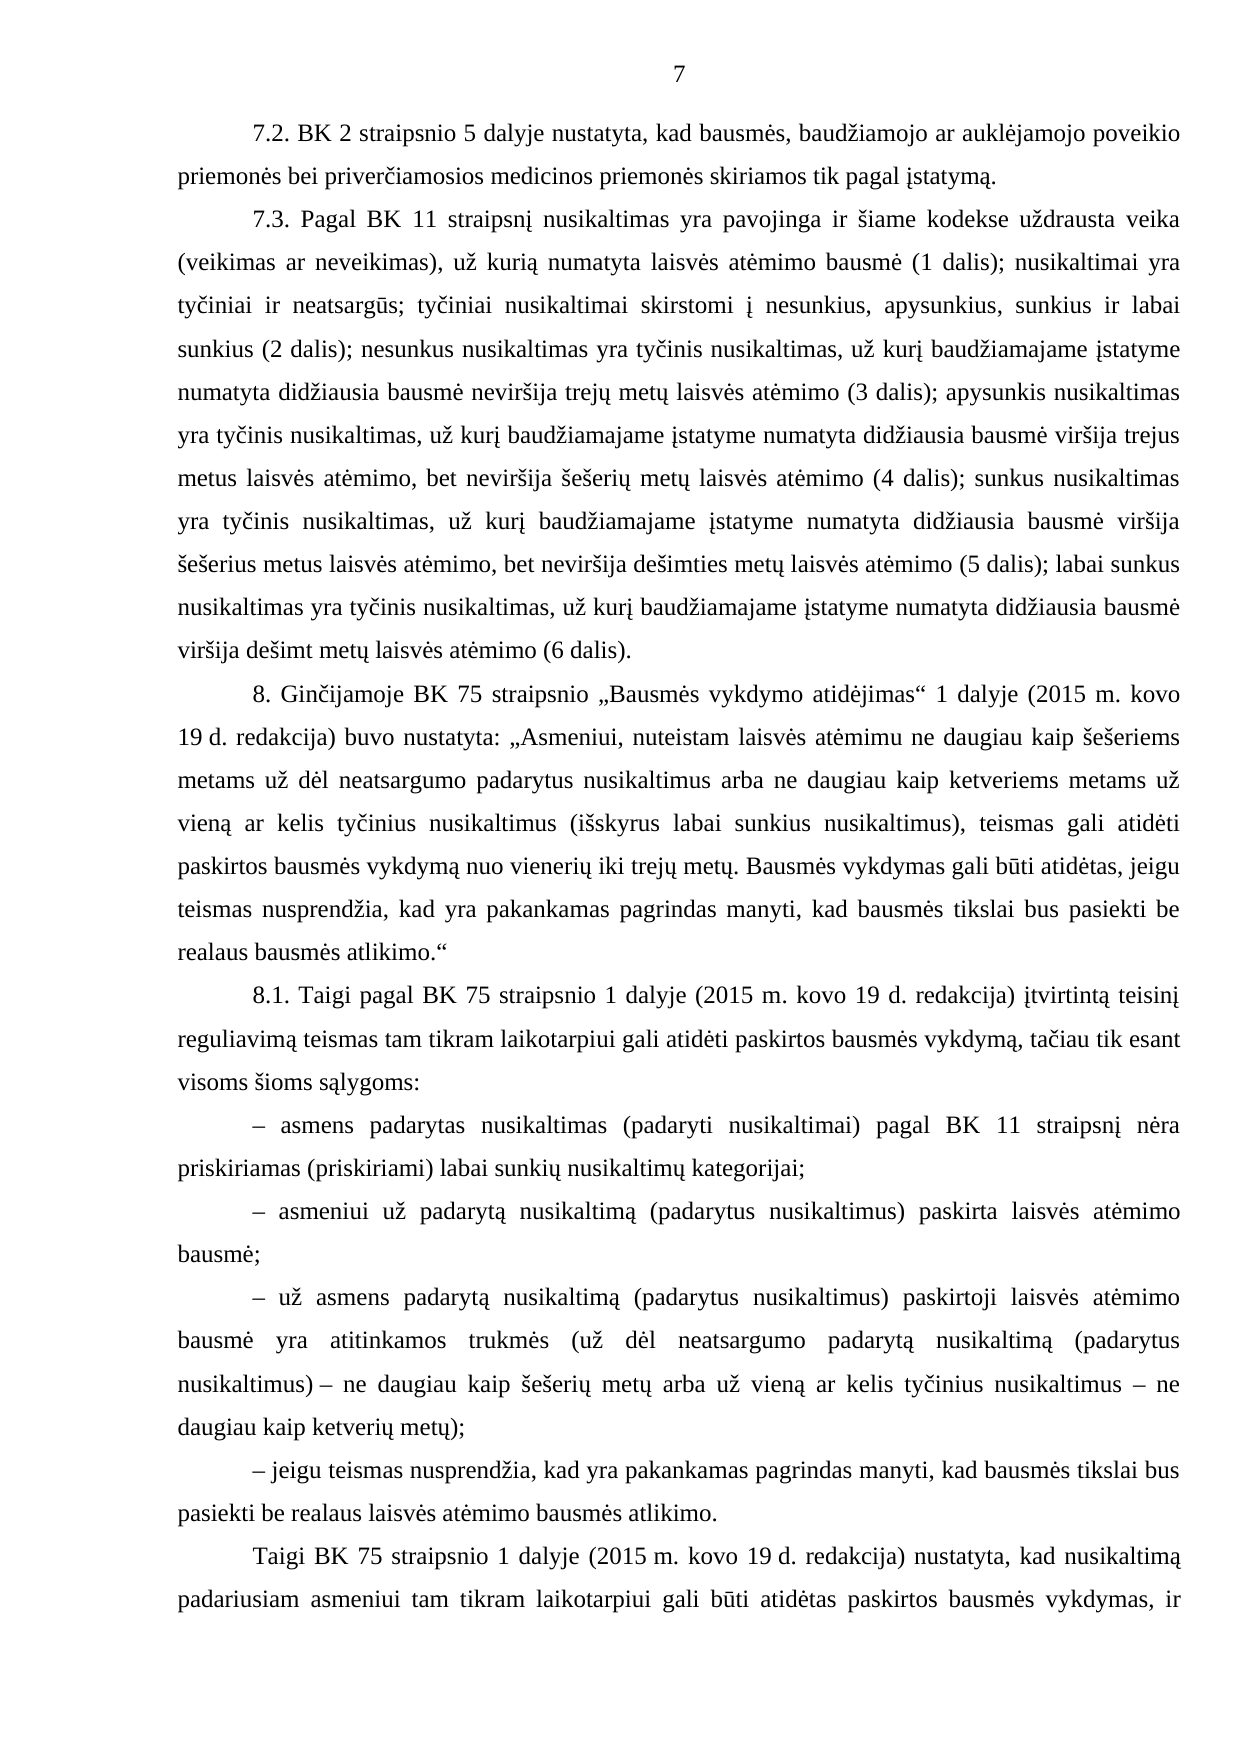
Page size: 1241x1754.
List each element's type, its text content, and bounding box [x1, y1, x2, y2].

text – asmeniui už padarytą nusikaltimą (padarytus nusikaltimus) paskirta laisvės atėmimo bausmė; [177, 1196, 1181, 1268]
text 7.2. BK 2 straipsnio 5 dalyje nustatyta, kad bausmės, baudžiamojo ar auklėjamojo poveikio priemonės bei priverčiamosios medicinos priemonės skiriamos tik pagal įstatymą. [177, 118, 1181, 190]
text 8. Ginčijamoje BK 75 straipsnio „Bausmės vykdymo atidėjimas“ 1 dalyje (2015 m. kovo 19 d. redakcija) buvo nustatyta: „Asmeniui, nuteistam laisvės atėmimu ne daugiau kaip šešeriems metams už dėl neatsargumo padarytus nusikaltimus arba ne daugiau kaip ketveriems metams už vieną ar kelis tyčinius nusikaltimus (išskyrus labai sunkius nusikaltimus), teismas gali atidėti paskirtos bausmės vykdymą nuo vienerių iki trejų metų. Bausmės vykdymas gali būti atidėtas, jeigu teismas nusprendžia, kad yra pakankamas pagrindas manyti, kad bausmės tikslai bus pasiekti be realaus bausmės atlikimo.“ [177, 679, 1181, 966]
text – už asmens padarytą nusikaltimą (padarytus nusikaltimus) paskirtoji laisvės atėmimo bausmė yra atitinkamos trukmės (už dėl neatsargumo padarytą nusikaltimą (padarytus nusikaltimus) – ne daugiau kaip šešerių metų arba už vieną ar kelis tyčinius nusikaltimus – ne daugiau kaip ketverių metų); [177, 1282, 1181, 1441]
text – asmens padarytas nusikaltimas (padaryti nusikaltimai) pagal BK 11 straipsnį nėra priskiriamas (priskiriami) labai sunkių nusikaltimų kategorijai; [177, 1110, 1181, 1182]
text 8.1. Taigi pagal BK 75 straipsnio 1 dalyje (2015 m. kovo 19 d. redakcija) įtvirtintą teisinį reguliavimą teismas tam tikram laikotarpiui gali atidėti paskirtos bausmės vykdymą, tačiau tik esant visoms šioms sąlygoms: [177, 981, 1181, 1096]
text – jeigu teismas nusprendžia, kad yra pakankamas pagrindas manyti, kad bausmės tikslai bus pasiekti be realaus laisvės atėmimo bausmės atlikimo. [177, 1455, 1181, 1527]
text 7.3. Pagal BK 11 straipsnį nusikaltimas yra pavojinga ir šiame kodekse uždrausta veika (veikimas ar neveikimas), už kurią numatyta laisvės atėmimo bausmė (1 dalis); nusikaltimai yra tyčiniai ir neatsargūs; tyčiniai nusikaltimai skirstomi į nesunkius, apysunkius, sunkius ir labai sunkius (2 dalis); nesunkus nusikaltimas yra tyčinis nusikaltimas, už kurį baudžiamajame įstatyme numatyta didžiausia bausmė neviršija trejų metų laisvės atėmimo (3 dalis); apysunkis nusikaltimas yra tyčinis nusikaltimas, už kurį baudžiamajame įstatyme numatyta didžiausia bausmė viršija trejus metus laisvės atėmimo, bet neviršija šešerių metų laisvės atėmimo (4 dalis); sunkus nusikaltimas yra tyčinis nusikaltimas, už kurį baudžiamajame įstatyme numatyta didžiausia bausmė viršija šešerius metus laisvės atėmimo, bet neviršija dešimties metų laisvės atėmimo (5 dalis); labai sunkus nusikaltimas yra tyčinis nusikaltimas, už kurį baudžiamajame įstatyme numatyta didžiausia bausmė viršija dešimt metų laisvės atėmimo (6 dalis). [177, 204, 1181, 664]
text Taigi BK 75 straipsnio 1 dalyje (2015 m. kovo 19 d. redakcija) nustatyta, kad nusikaltimą padariusiam asmeniui tam tikram laikotarpiui gali būti atidėtas paskirtos bausmės vykdymas, ir [177, 1541, 1181, 1613]
